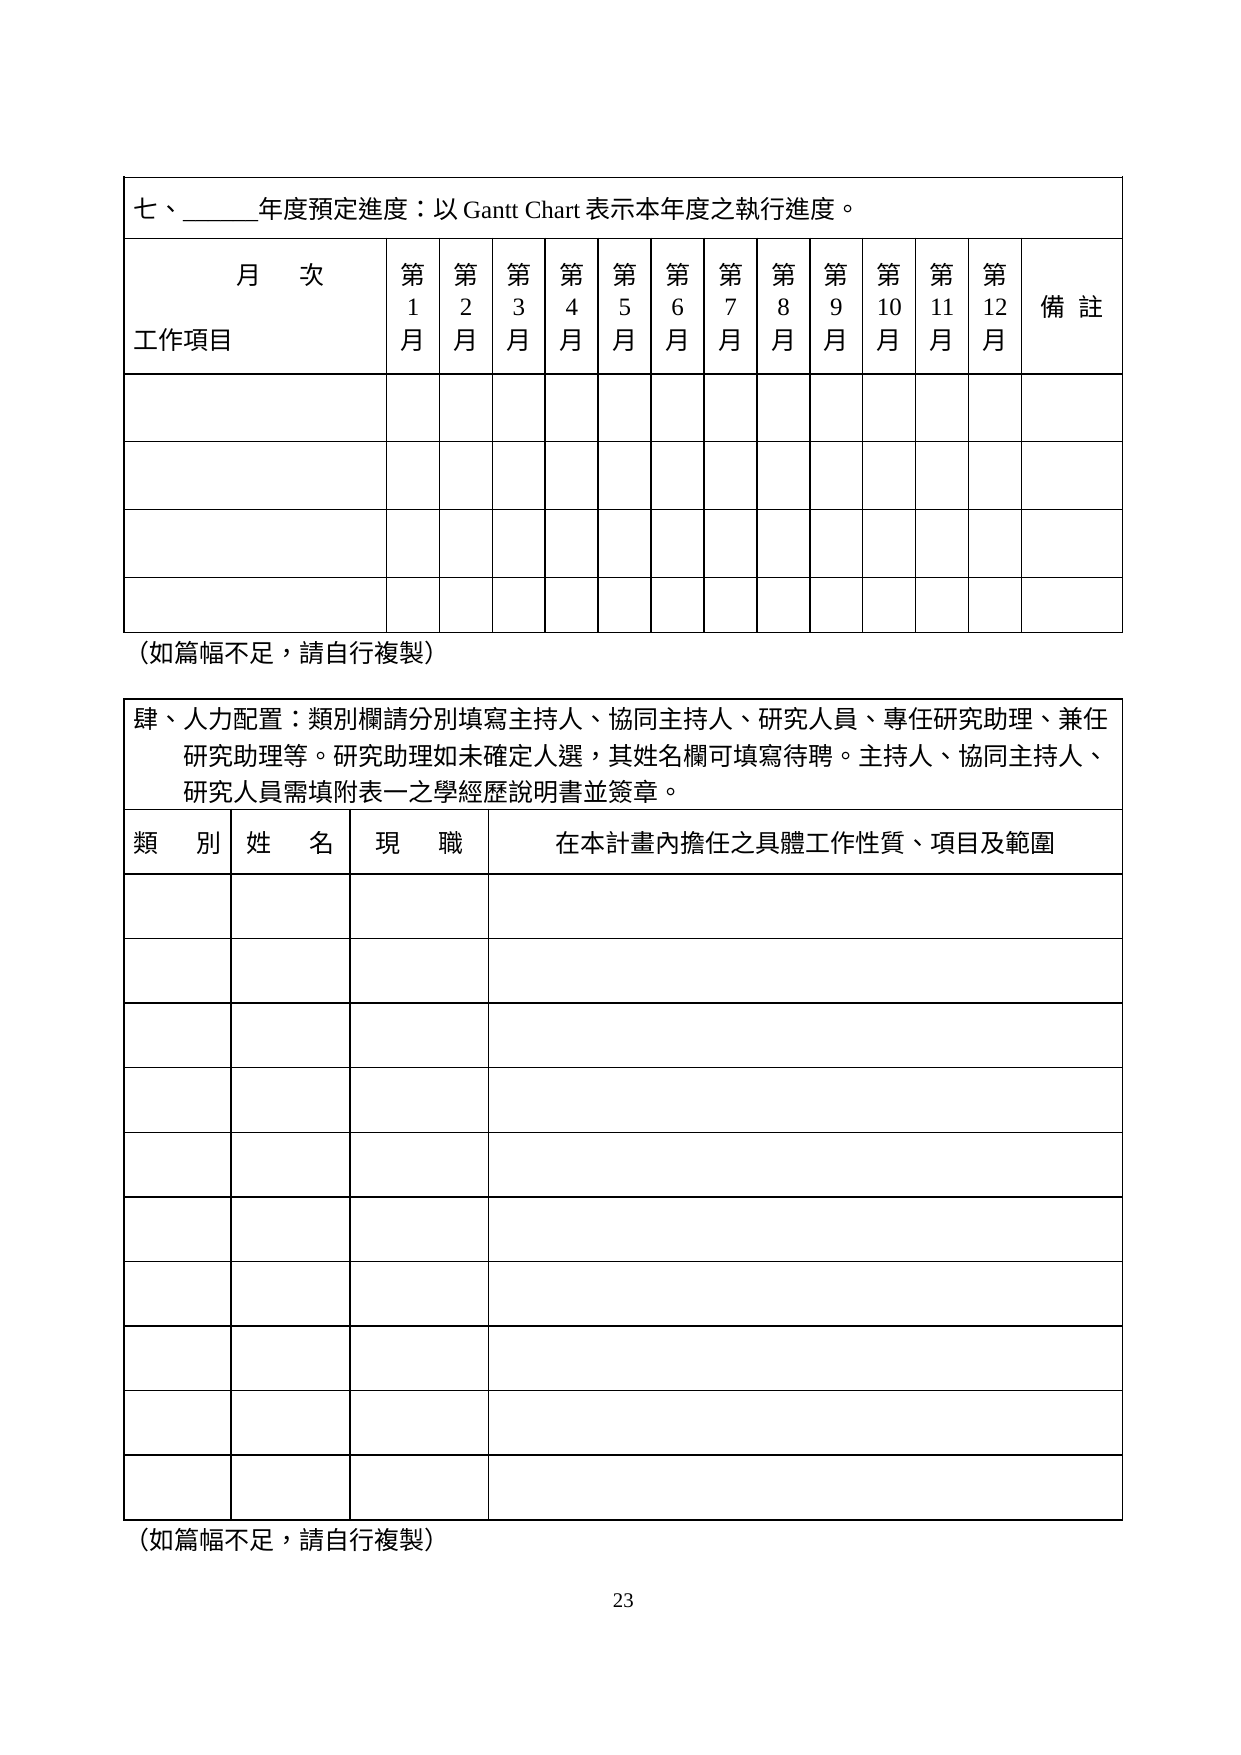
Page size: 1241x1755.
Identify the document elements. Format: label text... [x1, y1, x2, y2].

table_cell [489, 1456, 1122, 1519]
table_cell [351, 1198, 488, 1261]
table_cell [863, 578, 915, 632]
table_cell [599, 510, 650, 576]
table_cell [125, 1004, 230, 1067]
table_cell [351, 875, 488, 938]
table_cell [125, 1262, 230, 1325]
table_cell [489, 939, 1122, 1002]
table_cell 備 註 [1022, 239, 1122, 373]
table_cell [440, 442, 492, 508]
table_cell 類 別 [125, 810, 230, 873]
table_cell 第 12 月 [969, 239, 1021, 373]
table_cell [440, 578, 492, 632]
table_cell 第 1 月 [387, 239, 439, 373]
table_cell 第 3 月 [493, 239, 544, 373]
table_cell [489, 1198, 1122, 1261]
table_cell [125, 1456, 230, 1519]
table_cell [652, 442, 703, 508]
table_cell [125, 510, 386, 576]
table_cell [758, 442, 809, 508]
table_cell [489, 1068, 1122, 1131]
table_cell [489, 1327, 1122, 1390]
table_cell [811, 442, 862, 508]
table_cell [863, 375, 915, 441]
table_cell [916, 442, 968, 508]
table_cell [489, 875, 1122, 938]
table_cell [546, 510, 597, 576]
table_cell [351, 1391, 488, 1454]
table_cell [546, 578, 597, 632]
table_cell [599, 442, 650, 508]
table_cell [351, 1004, 488, 1067]
table_cell [652, 375, 703, 441]
table_cell 第 5 月 [599, 239, 650, 373]
text （如篇幅不足，請自行複製） [124, 633, 1122, 669]
table_cell [232, 939, 349, 1002]
table_cell [916, 375, 968, 441]
table_cell 第 11 月 [916, 239, 968, 373]
table_cell [125, 1068, 230, 1131]
table_cell [351, 1327, 488, 1390]
text （如篇幅不足，請自行複製） [124, 1521, 1122, 1557]
table_cell [387, 375, 439, 441]
table_cell [652, 510, 703, 576]
table_cell [125, 1198, 230, 1261]
table_cell [705, 578, 756, 632]
table_cell [1022, 442, 1122, 508]
table_cell [489, 1133, 1122, 1196]
table_cell [232, 1004, 349, 1067]
table_cell [351, 1456, 488, 1519]
table_cell [351, 1068, 488, 1131]
table_cell [440, 375, 492, 441]
table_cell 第 7 月 [705, 239, 756, 373]
table_cell 第 9 月 [811, 239, 862, 373]
table_cell [387, 578, 439, 632]
table_cell [493, 442, 544, 508]
table_cell [546, 375, 597, 441]
table_cell [232, 1262, 349, 1325]
table_cell [125, 1327, 230, 1390]
table_cell 在本計畫內擔任之具體工作性質、項目及範圍 [489, 810, 1122, 873]
table_cell [125, 875, 230, 938]
table_cell [232, 1327, 349, 1390]
table_header 肆、人力配置：類別欄請分別填寫主持人、協同主持人、研究人員、專任研究助理、兼任研究助理等。研究助理如未確定人選，其姓名欄可填寫待聘。主持人、協同主持人、研究人員需填附表一之學經歷說明書並簽章。 [125, 700, 1122, 808]
table_cell [599, 578, 650, 632]
table_cell [599, 375, 650, 441]
table_cell 第 2 月 [440, 239, 492, 373]
table_cell [811, 578, 862, 632]
table_cell [705, 442, 756, 508]
table_cell [969, 375, 1021, 441]
table_cell 現 職 [351, 810, 488, 873]
table_cell [705, 510, 756, 576]
table_cell [1022, 510, 1122, 576]
table_cell 第 8 月 [758, 239, 809, 373]
table_cell [811, 510, 862, 576]
table_cell [493, 375, 544, 441]
table_cell [758, 578, 809, 632]
table_cell [440, 510, 492, 576]
table_cell [1022, 578, 1122, 632]
table_cell [125, 442, 386, 508]
table_cell [125, 1391, 230, 1454]
table_header 七、______年度預定進度：以Gantt Chart表示本年度之執行進度。 [125, 178, 1122, 237]
table_cell [232, 875, 349, 938]
table_cell [125, 1133, 230, 1196]
table_cell [546, 442, 597, 508]
table_cell [758, 375, 809, 441]
table_cell [351, 939, 488, 1002]
table_cell [916, 510, 968, 576]
table_cell [652, 578, 703, 632]
table_cell [1022, 375, 1122, 441]
table_cell [969, 442, 1021, 508]
table_cell [351, 1133, 488, 1196]
table_cell [387, 510, 439, 576]
table_cell 月 次 工作項目 [125, 239, 386, 373]
table_cell [232, 1133, 349, 1196]
table_cell [758, 510, 809, 576]
table_cell [125, 375, 386, 441]
table_cell [489, 1391, 1122, 1454]
table_cell [489, 1262, 1122, 1325]
table_cell [863, 442, 915, 508]
table_cell [705, 375, 756, 441]
table_cell 姓 名 [232, 810, 349, 873]
table_cell [125, 939, 230, 1002]
table_cell [916, 578, 968, 632]
table_cell [493, 510, 544, 576]
table_cell [232, 1391, 349, 1454]
table_cell [489, 1004, 1122, 1067]
table_cell [387, 442, 439, 508]
table_cell [232, 1068, 349, 1131]
table_cell [969, 510, 1021, 576]
table_cell [125, 578, 386, 632]
table_cell 第 10 月 [863, 239, 915, 373]
table_cell [351, 1262, 488, 1325]
table_cell [863, 510, 915, 576]
table_cell 第 4 月 [546, 239, 597, 373]
table_cell [232, 1198, 349, 1261]
table_cell [493, 578, 544, 632]
table_cell 第 6 月 [652, 239, 703, 373]
table_cell [969, 578, 1021, 632]
table_cell [232, 1456, 349, 1519]
table_cell [811, 375, 862, 441]
